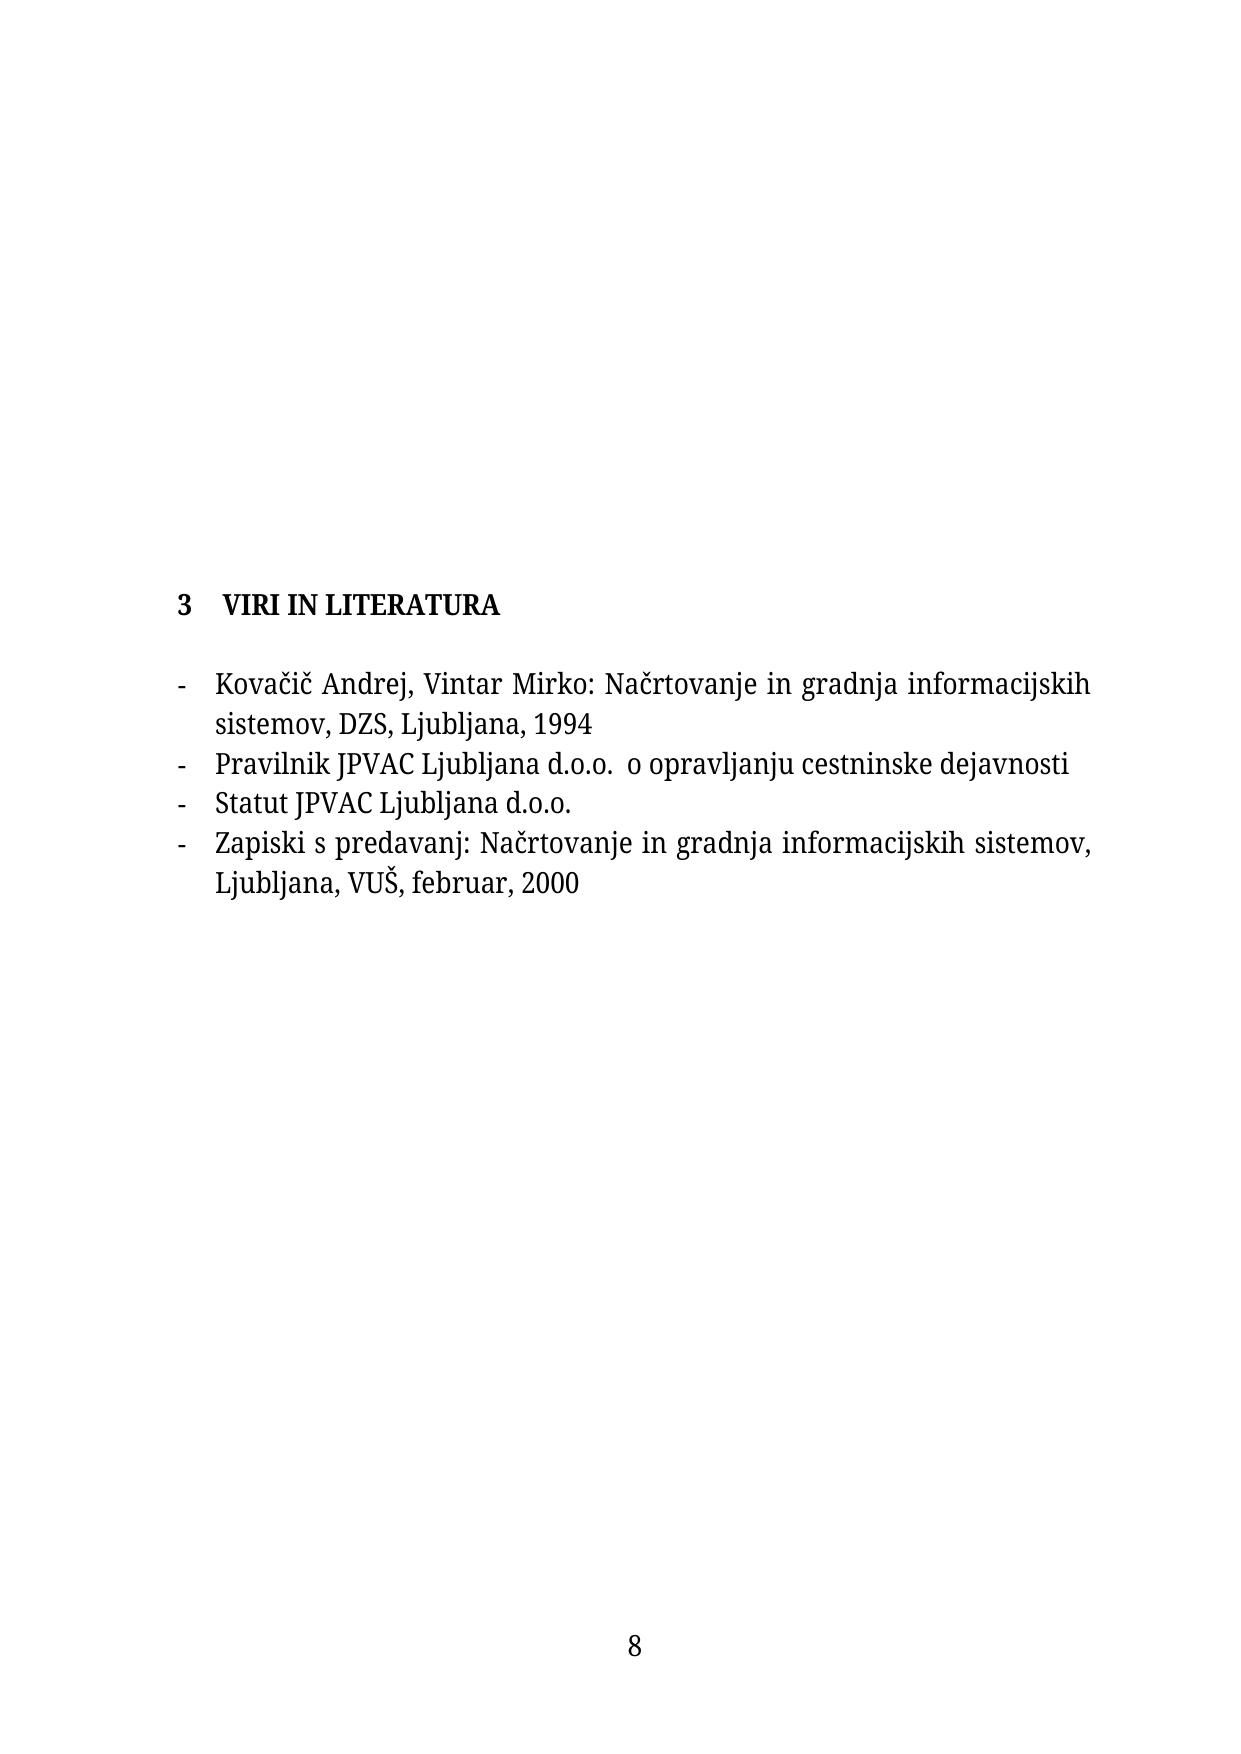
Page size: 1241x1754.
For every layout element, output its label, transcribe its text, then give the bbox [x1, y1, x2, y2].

subtitle VIRI IN LITERATURA [177, 584, 1092, 624]
list Statut JPVAC Ljubljana d.o.o. [177, 783, 1092, 822]
list Pravilnik JPVAC Ljubljana d.o.o. o opravljanju cestninske dejavnosti [177, 743, 1092, 783]
list Kovačič Andrej, Vintar Mirko: Načrtovanje in gradnja informacijskih sistemov, DZS, Ljubljana, 1994 [177, 664, 1092, 743]
list Zapiski s predavanj: Načrtovanje in gradnja informacijskih sistemov, Ljubljana, VUŠ, februar, 2000 [177, 822, 1092, 902]
